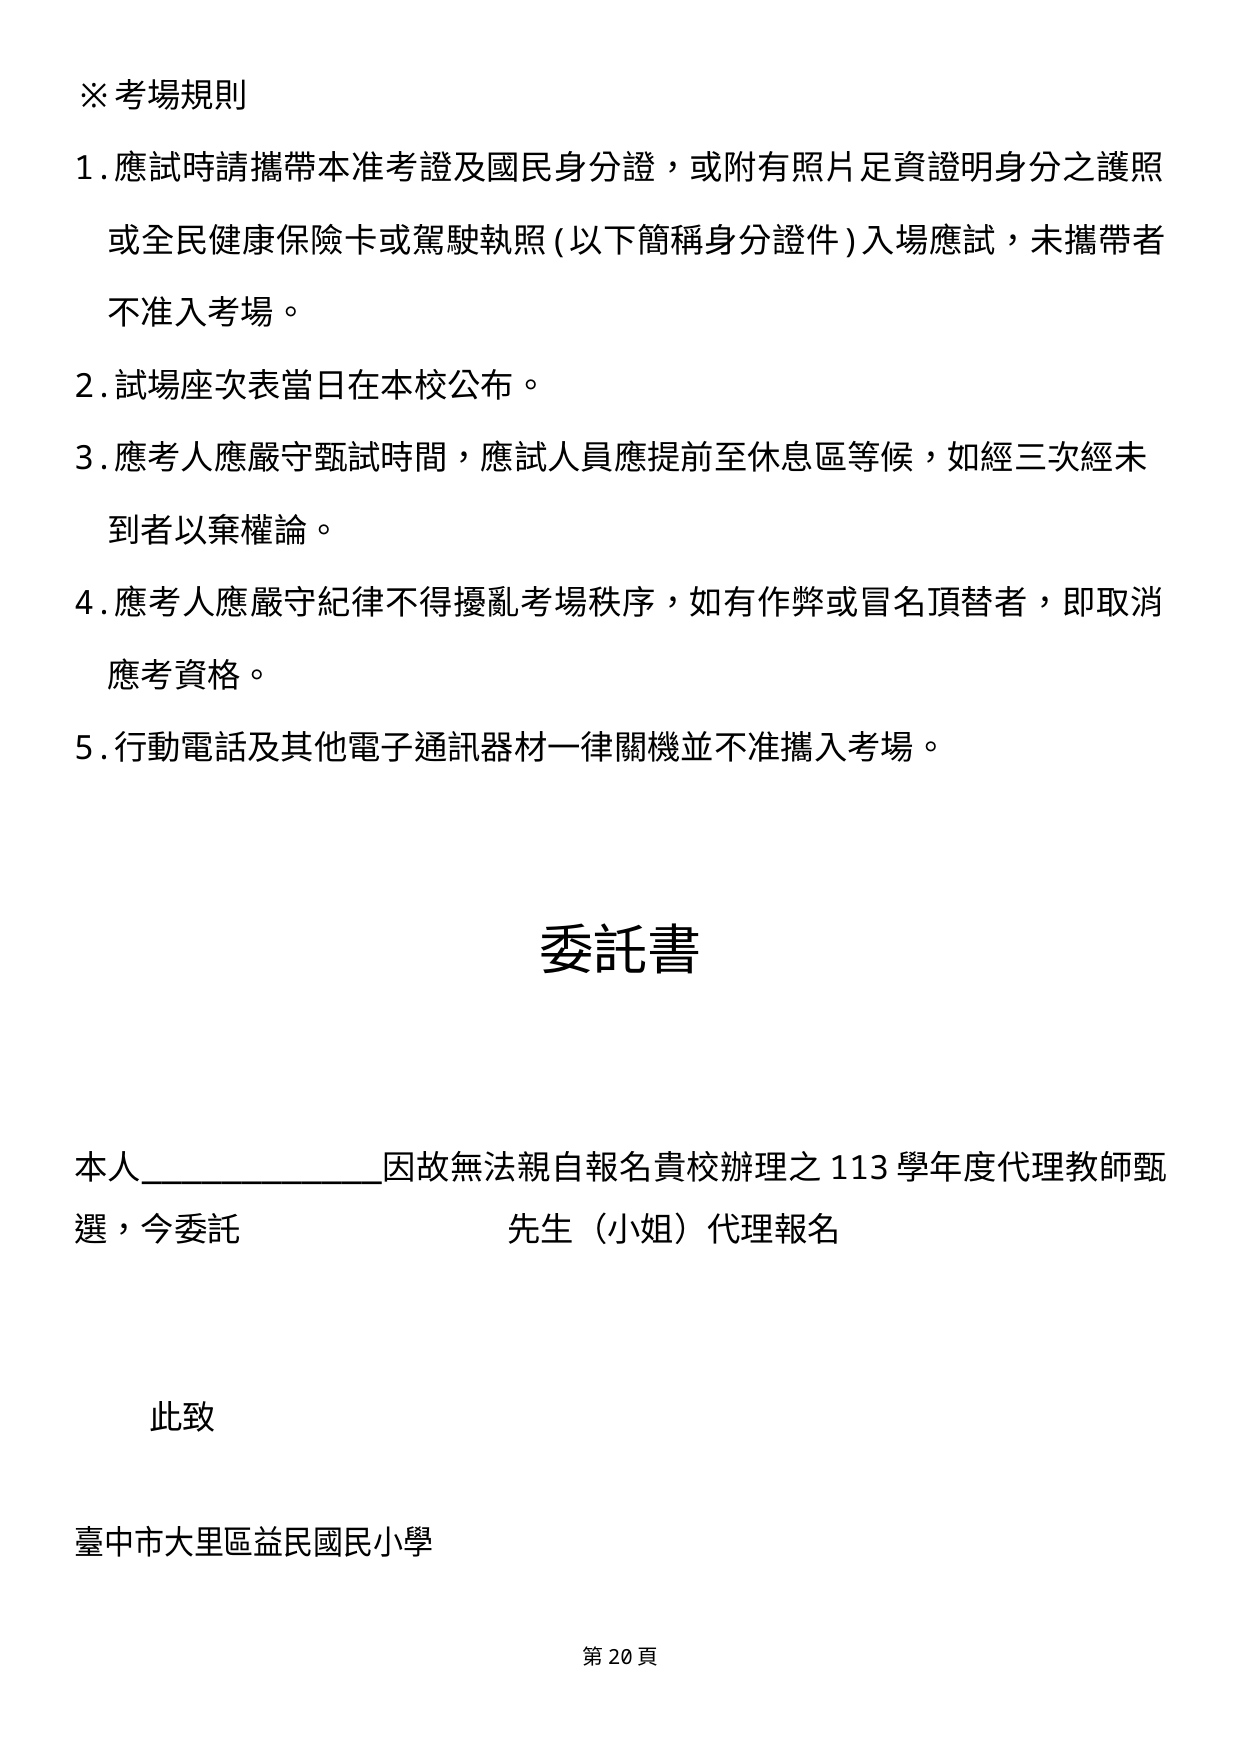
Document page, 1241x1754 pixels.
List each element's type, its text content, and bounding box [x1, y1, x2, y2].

text 3.應考人應嚴守甄試時間，應試人員應提前至休息區等候，如經三次經未到者以棄權論。 [74, 431, 1166, 552]
text 4.應考人應嚴守紀律不得擾亂考場秩序，如有作弊或冒名頂替者，即取消應考資格。 [74, 576, 1166, 697]
text 2.試場座次表當日在本校公布。 [74, 358, 1166, 407]
text 委託書 [74, 873, 1166, 998]
text 1.應試時請攜帶本准考證及國民身分證，或附有照片足資證明身分之護照或全民健康保險卡或駕駛執照(以下簡稱身分證件)入場應試，未攜帶者不准入考場。 [74, 141, 1166, 334]
text 5.行動電話及其他電子通訊器材一律關機並不准攜入考場。 [74, 721, 1166, 769]
text 臺中市大里區益民國民小學 [74, 1498, 1166, 1561]
text 此致 [74, 1373, 1166, 1436]
text ※考場規則 [74, 68, 1166, 117]
text 本人____________因故無法親自報名貴校辦理之113學年度代理教師甄選，今委託 先生（小姐）代理報名 [74, 1123, 1166, 1248]
